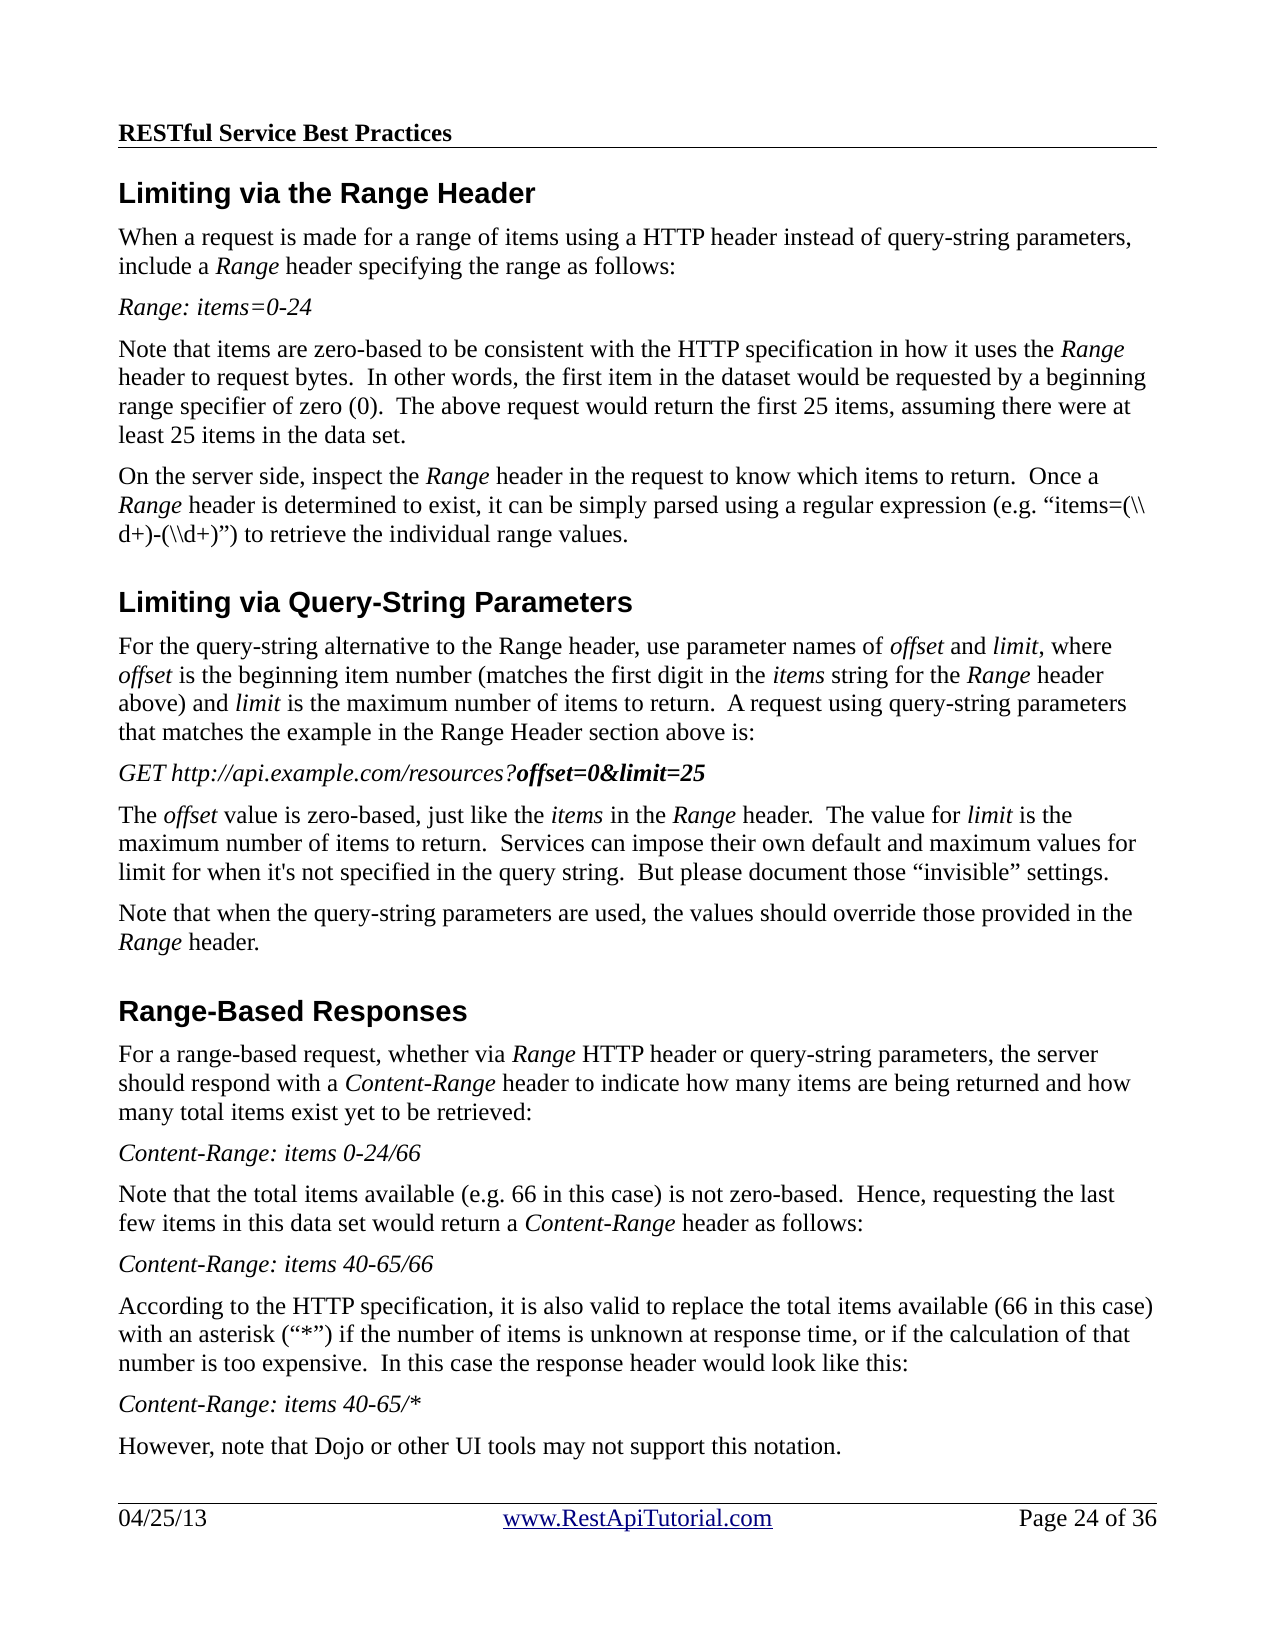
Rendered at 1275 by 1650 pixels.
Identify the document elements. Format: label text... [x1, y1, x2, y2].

subtitle Limiting via the Range Header [118, 176, 1157, 210]
text On the server side, inspect the Range header in the request to know which items to return. Once a Range header is determined to exist, it can be simply parsed using a regular expression (e.g. “items=(\\d+)-(\\d+)”) to retrieve the individual range values. [118, 461, 1157, 547]
text Content-Range: items 40-65/* [118, 1389, 1157, 1418]
text Content-Range: items 40-65/66 [118, 1249, 1157, 1278]
text Content-Range: items 0-24/66 [118, 1138, 1157, 1167]
text GET http://api.example.com/resources?offset=0&limit=25 [118, 758, 1157, 787]
text When a request is made for a range of items using a HTTP header instead of query-string parameters, include a Range header specifying the range as follows: [118, 222, 1157, 280]
text Range: items=0-24 [118, 292, 1157, 321]
text Note that the total items available (e.g. 66 in this case) is not zero-based. Hence, requesting the last few items in this data set would return a Content-Range header as follows: [118, 1179, 1157, 1237]
text According to the HTTP specification, it is also valid to replace the total items available (66 in this case) with an asterisk (“*”) if the number of items is unknown at response time, or if the calculation of that number is too expensive. In this case the response header would look like this: [118, 1291, 1157, 1377]
text However, note that Dojo or other UI tools may not support this notation. [118, 1431, 1157, 1459]
text For the query-string alternative to the Range header, use parameter names of offset and limit, where offset is the beginning item number (matches the first digit in the items string for the Range header above) and limit is the maximum number of items to return. A request using query-string parameters that matches the example in the Range Header section above is: [118, 631, 1157, 746]
subtitle Limiting via Query-String Parameters [118, 585, 1157, 618]
text The offset value is zero-based, just like the items in the Range header. The value for limit is the maximum number of items to return. Services can impose their own default and maximum values for limit for when it's not specified in the query string. But please document those “invisible” settings. [118, 800, 1157, 886]
text Note that when the query-string parameters are used, the values should override those provided in the Range header. [118, 898, 1157, 956]
text Note that items are zero-based to be consistent with the HTTP specification in how it uses the Range header to request bytes. In other words, the first item in the dataset would be requested by a beginning range specifier of zero (0). The above request would return the first 25 items, assuming there were at least 25 items in the data set. [118, 334, 1157, 449]
subtitle Range-Based Responses [118, 993, 1157, 1027]
text For a range-based request, whether via Range HTTP header or query-string parameters, the server should respond with a Content-Range header to indicate how many items are being returned and how many total items exist yet to be retrieved: [118, 1039, 1157, 1126]
